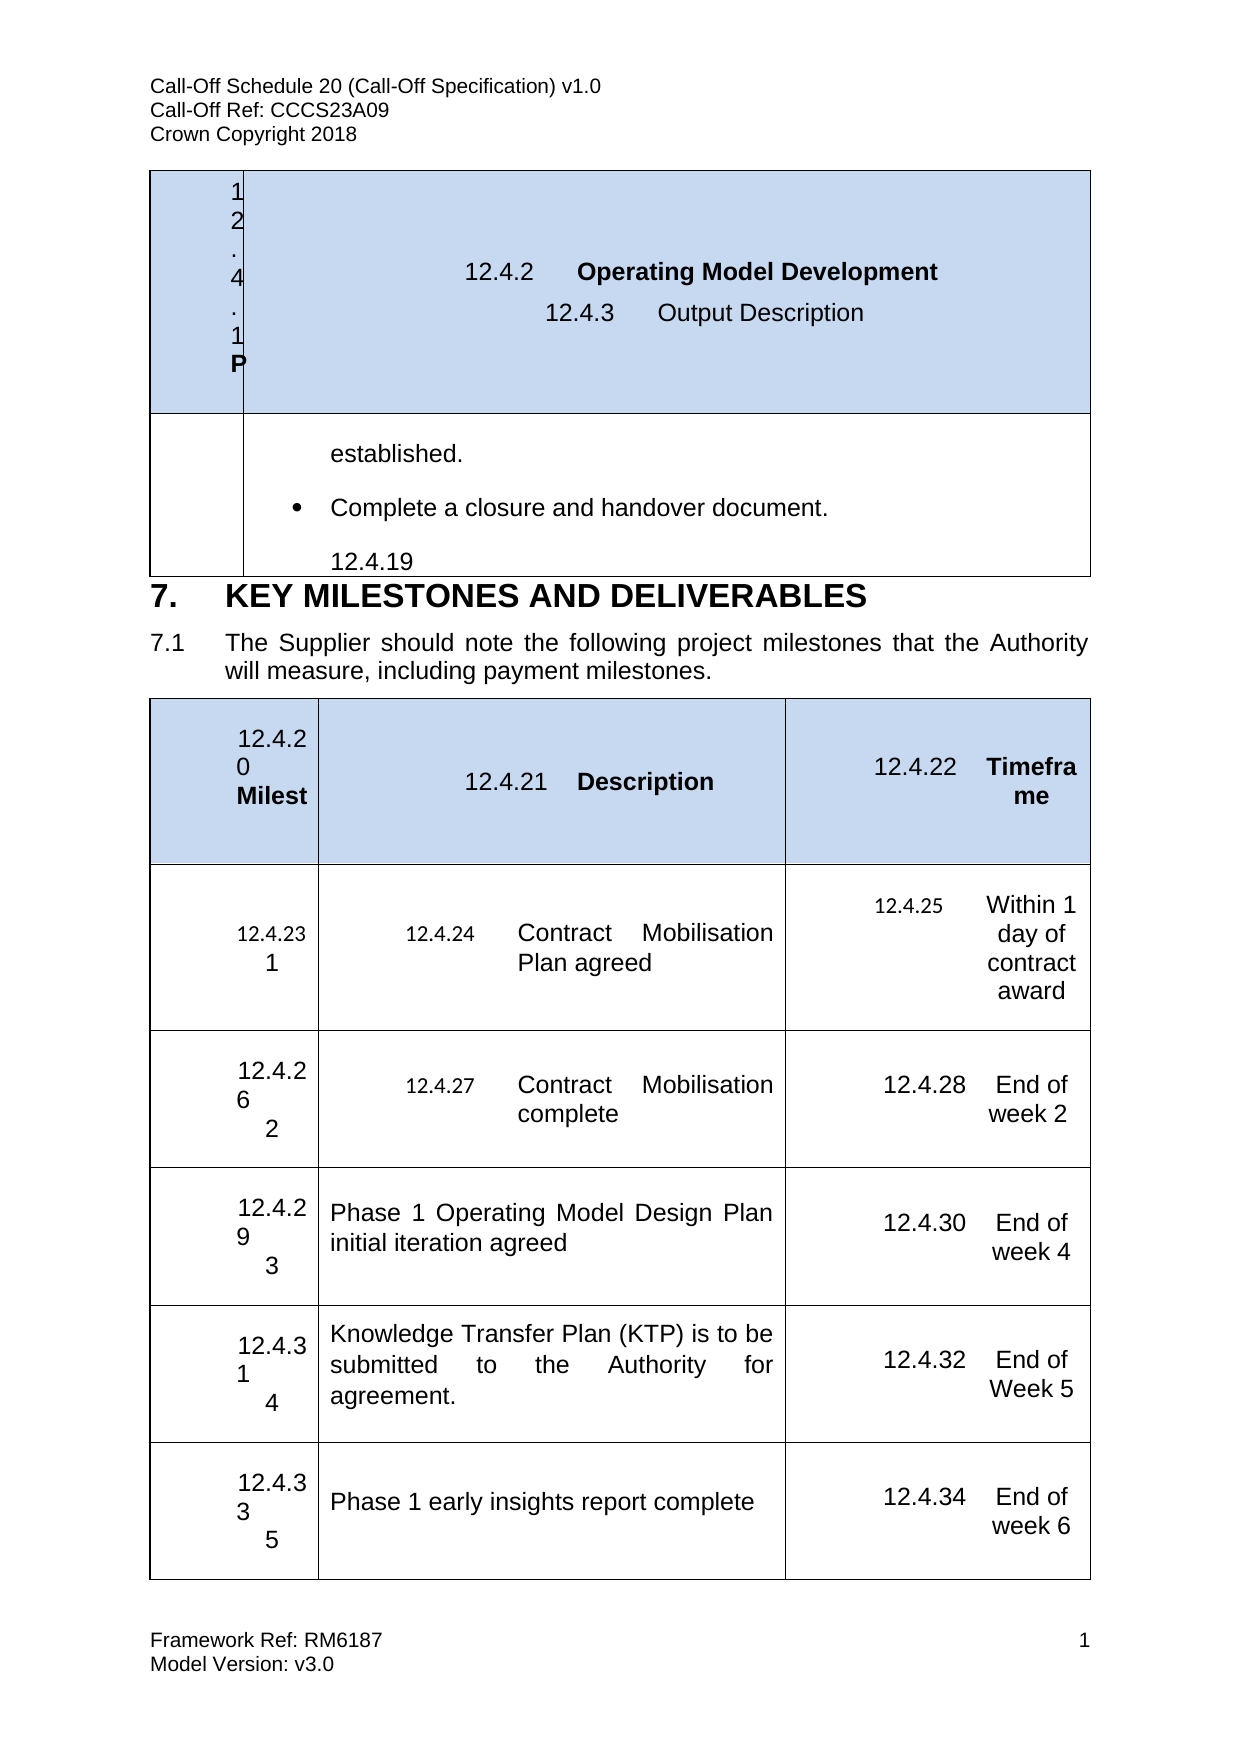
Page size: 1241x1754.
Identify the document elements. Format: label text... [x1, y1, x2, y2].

table_cell Contract Mobilisation complete [319, 1031, 785, 1167]
table_cell Contract Mobilisation Plan agreed [319, 865, 785, 1030]
table_cell End of week 6 [786, 1443, 1090, 1579]
table_cell Phase 1 Operating Model Design Plan initial iteration agreed [319, 1168, 785, 1304]
table_header Operating Model Development Output Description [244, 171, 1090, 413]
table_cell Phase 1 early insights report complete [319, 1443, 785, 1579]
table_header Milestone [151, 699, 318, 863]
list The Supplier should note the following project milestones that the Authority will measure, including payment milestones. [150, 627, 1090, 685]
table_cell Within 1 day of contract award [786, 865, 1090, 1030]
table_cell 1 [151, 865, 318, 1030]
table_header Prog Req [151, 171, 243, 413]
table_cell End of week 2 [786, 1031, 1090, 1167]
table_header Timeframe [786, 699, 1090, 863]
table_cell Knowledge Transfer Plan (KTP) is to be submitted to the Authority for agreement. [319, 1306, 785, 1442]
table_cell End of Week 5 [786, 1306, 1090, 1442]
table_cell 4 [151, 1306, 318, 1442]
table_cell 2 [151, 1031, 318, 1167]
list key milestones and Deliverables [150, 577, 1090, 615]
table_cell 3 [151, 1168, 318, 1304]
table_header Description [319, 699, 785, 863]
table_cell established. Complete a closure and handover document. [244, 414, 1090, 576]
table_cell 5 [151, 1443, 318, 1579]
table_cell [151, 414, 243, 576]
table_cell End of week 4 [786, 1168, 1090, 1304]
